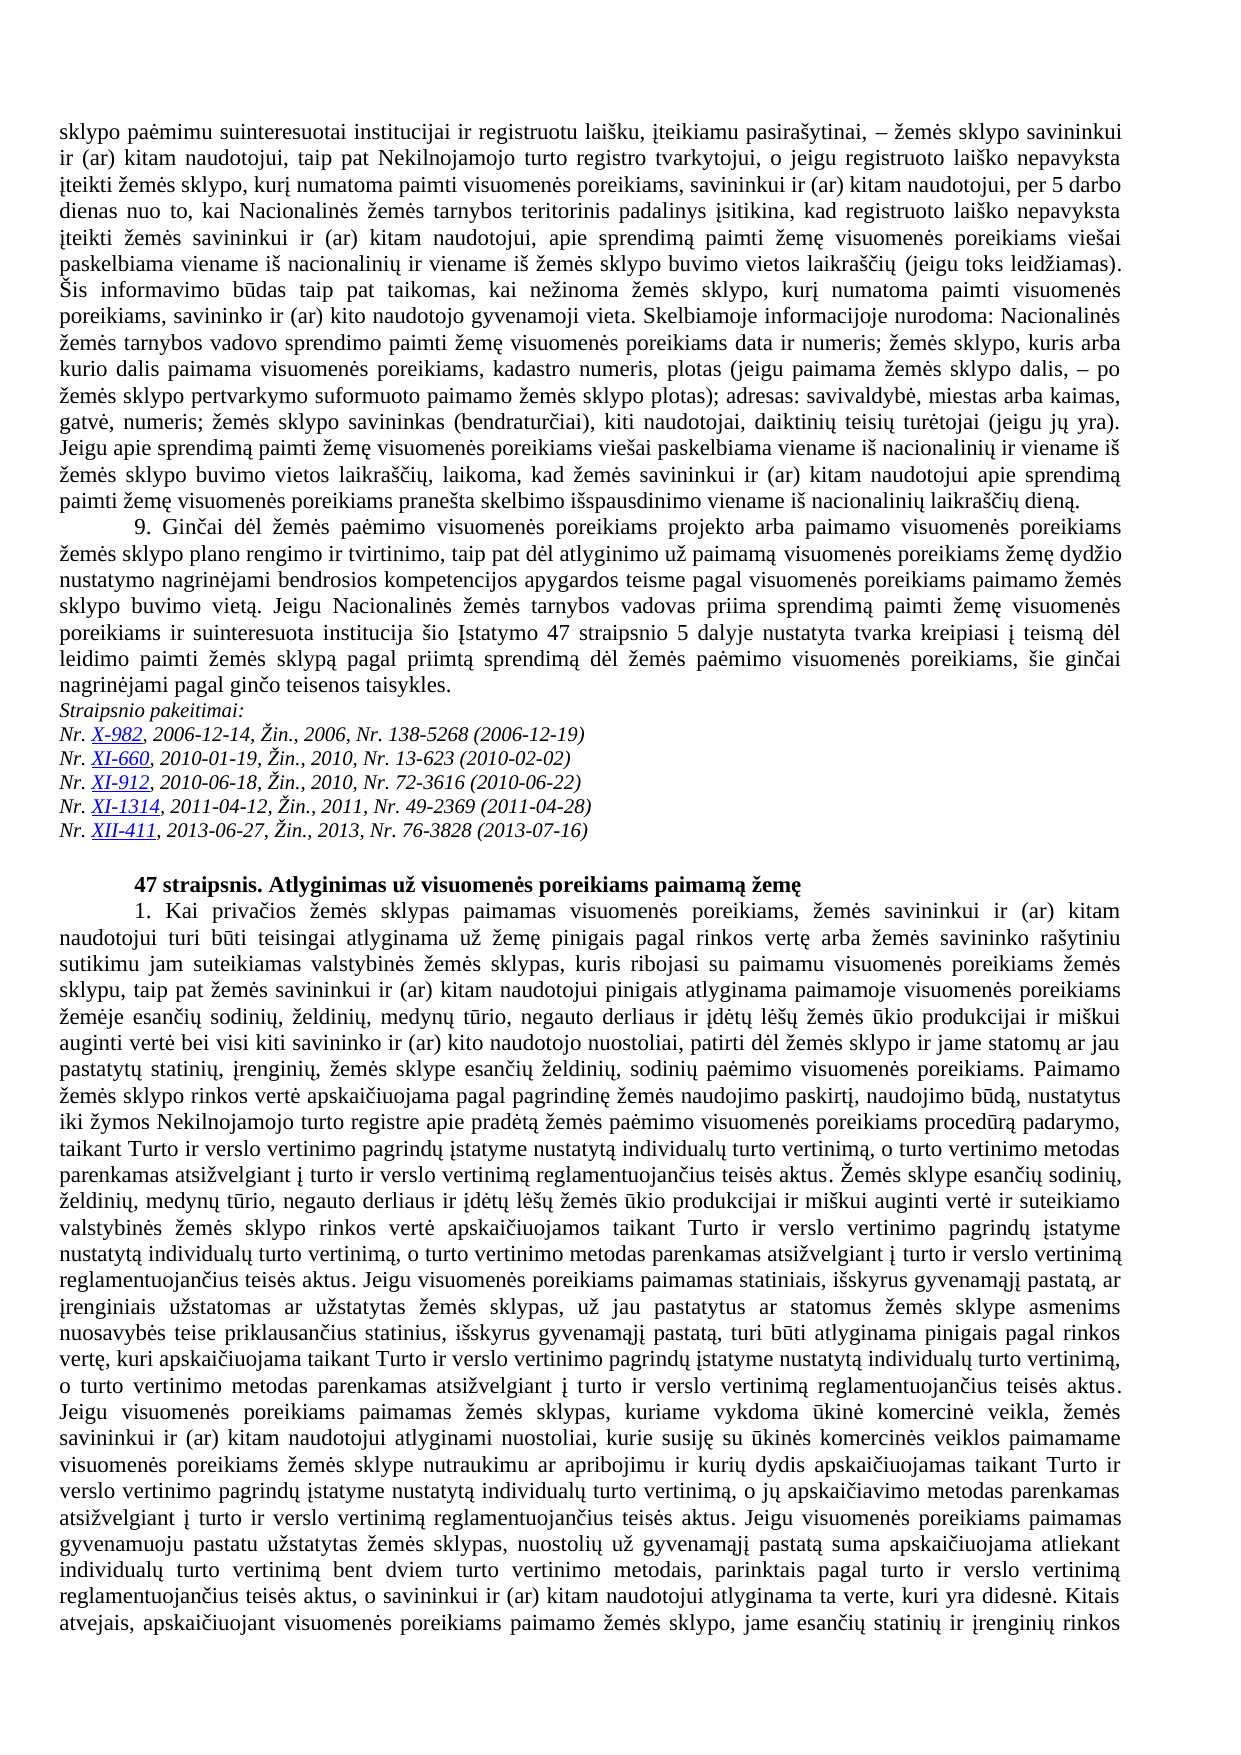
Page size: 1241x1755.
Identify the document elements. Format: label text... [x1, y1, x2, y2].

text 1. Kai privačios žemės sklypas paimamas visuomenės poreikiams, žemės savininkui ir (ar) kitam naudotojui turi būti teisingai atlyginama už žemę pinigais pagal rinkos vertę arba žemės savininko rašytiniu sutikimu jam suteikiamas valstybinės žemės sklypas, kuris ribojasi su paimamu visuomenės poreikiams žemės sklypu, taip pat žemės savininkui ir (ar) kitam naudotojui pinigais atlyginama paimamoje visuomenės poreikiams žemėje esančių sodinių, želdinių, medynų tūrio, negauto derliaus ir įdėtų lėšų žemės ūkio produkcijai ir miškui auginti vertė bei visi kiti savininko ir (ar) kito naudotojo nuostoliai, patirti dėl žemės sklypo ir jame statomų ar jau pastatytų statinių, įrenginių, žemės sklype esančių želdinių, sodinių paėmimo visuomenės poreikiams. Paimamo žemės sklypo rinkos vertė apskaičiuojama pagal pagrindinę žemės naudojimo paskirtį, naudojimo būdą, nustatytus iki žymos Nekilnojamojo turto registre apie pradėtą žemės paėmimo visuomenės poreikiams procedūrą padarymo, taikant Turto ir verslo vertinimo pagrindų įstatyme nustatytą individualų turto vertinimą, o turto vertinimo metodas parenkamas atsižvelgiant į turto ir verslo vertinimą reglamentuojančius teisės aktus. Žemės sklype esančių sodinių, želdinių, medynų tūrio, negauto derliaus ir įdėtų lėšų žemės ūkio produkcijai ir miškui auginti vertė ir suteikiamo valstybinės žemės sklypo rinkos vertė apskaičiuojamos taikant Turto ir verslo vertinimo pagrindų įstatyme nustatytą individualų turto vertinimą, o turto vertinimo metodas parenkamas atsižvelgiant į turto ir verslo vertinimą reglamentuojančius teisės aktus. Jeigu visuomenės poreikiams paimamas statiniais, išskyrus gyvenamąjį pastatą, ar įrenginiais užstatomas ar užstatytas žemės sklypas, už jau pastatytus ar statomus žemės sklype asmenims nuosavybės teise priklausančius statinius, išskyrus gyvenamąjį pastatą, turi būti atlyginama pinigais pagal rinkos vertę, kuri apskaičiuojama taikant Turto ir verslo vertinimo pagrindų įstatyme nustatytą individualų turto vertinimą, o turto vertinimo metodas parenkamas atsižvelgiant į turto ir verslo vertinimą reglamentuojančius teisės aktus. Jeigu visuomenės poreikiams paimamas žemės sklypas, kuriame vykdoma ūkinė komercinė veikla, žemės savininkui ir (ar) kitam naudotojui atlyginami nuostoliai, kurie susiję su ūkinės komercinės veiklos paimamame visuomenės poreikiams žemės sklype nutraukimu ar apribojimu ir kurių dydis apskaičiuojamas taikant Turto ir verslo vertinimo pagrindų įstatyme nustatytą individualų turto vertinimą, o jų apskaičiavimo metodas parenkamas atsižvelgiant į turto ir verslo vertinimą reglamentuojančius teisės aktus. Jeigu visuomenės poreikiams paimamas gyvenamuoju pastatu užstatytas žemės sklypas, nuostolių už gyvenamąjį pastatą suma apskaičiuojama atliekant individualų turto vertinimą bent dviem turto vertinimo metodais, parinktais pagal turto ir verslo vertinimą reglamentuojančius teisės aktus, o savininkui ir (ar) kitam naudotojui atlyginama ta verte, kuri yra didesnė. Kitais atvejais, apskaičiuojant visuomenės poreikiams paimamo žemės sklypo, jame esančių statinių ir įrenginių rinkos [59, 897, 1122, 1635]
text Nr. X-982, 2006-12-14, Žin., 2006, Nr. 138-5268 (2006-12-19) [59, 722, 1122, 746]
text Nr. XII-411, 2013-06-27, Žin., 2013, Nr. 76-3828 (2013-07-16) [59, 818, 1122, 842]
text Nr. XI-1314, 2011-04-12, Žin., 2011, Nr. 49-2369 (2011-04-28) [59, 794, 1122, 818]
text Nr. XI-912, 2010-06-18, Žin., 2010, Nr. 72-3616 (2010-06-22) [59, 770, 1122, 794]
text 9. Ginčai dėl žemės paėmimo visuomenės poreikiams projekto arba paimamo visuomenės poreikiams žemės sklypo plano rengimo ir tvirtinimo, taip pat dėl atlyginimo už paimamą visuomenės poreikiams žemę dydžio nustatymo nagrinėjami bendrosios kompetencijos apygardos teisme pagal visuomenės poreikiams paimamo žemės sklypo buvimo vietą. Jeigu Nacionalinės žemės tarnybos vadovas priima sprendimą paimti žemę visuomenės poreikiams ir suinteresuota institucija šio Įstatymo 47 straipsnio 5 dalyje nustatyta tvarka kreipiasi į teismą dėl leidimo paimti žemės sklypą pagal priimtą sprendimą dėl žemės paėmimo visuomenės poreikiams, šie ginčai nagrinėjami pagal ginčo teisenos taisykles. [59, 513, 1122, 698]
text 47 straipsnis. Atlyginimas už visuomenės poreikiams paimamą žemę [59, 871, 1122, 897]
text Straipsnio pakeitimai: [59, 698, 1122, 722]
text sklypo paėmimu suinteresuotai institucijai ir registruotu laišku, įteikiamu pasirašytinai, – žemės sklypo savininkui ir (ar) kitam naudotojui, taip pat Nekilnojamojo turto registro tvarkytojui, o jeigu registruoto laiško nepavyksta įteikti žemės sklypo, kurį numatoma paimti visuomenės poreikiams, savininkui ir (ar) kitam naudotojui, per 5 darbo dienas nuo to, kai Nacionalinės žemės tarnybos teritorinis padalinys įsitikina, kad registruoto laiško nepavyksta įteikti žemės savininkui ir (ar) kitam naudotojui, apie sprendimą paimti žemę visuomenės poreikiams viešai paskelbiama viename iš nacionalinių ir viename iš žemės sklypo buvimo vietos laikraščių (jeigu toks leidžiamas). Šis informavimo būdas taip pat taikomas, kai nežinoma žemės sklypo, kurį numatoma paimti visuomenės poreikiams, savininko ir (ar) kito naudotojo gyvenamoji vieta. Skelbiamoje informacijoje nurodoma: Nacionalinės žemės tarnybos vadovo sprendimo paimti žemę visuomenės poreikiams data ir numeris; žemės sklypo, kuris arba kurio dalis paimama visuomenės poreikiams, kadastro numeris, plotas (jeigu paimama žemės sklypo dalis, – po žemės sklypo pertvarkymo suformuoto paimamo žemės sklypo plotas); adresas: savivaldybė, miestas arba kaimas, gatvė, numeris; žemės sklypo savininkas (bendraturčiai), kiti naudotojai, daiktinių teisių turėtojai (jeigu jų yra). Jeigu apie sprendimą paimti žemę visuomenės poreikiams viešai paskelbiama viename iš nacionalinių ir viename iš žemės sklypo buvimo vietos laikraščių, laikoma, kad žemės savininkui ir (ar) kitam naudotojui apie sprendimą paimti žemę visuomenės poreikiams pranešta skelbimo išspausdinimo viename iš nacionalinių laikraščių dieną. [59, 118, 1122, 513]
text Nr. XI-660, 2010-01-19, Žin., 2010, Nr. 13-623 (2010-02-02) [59, 746, 1122, 770]
